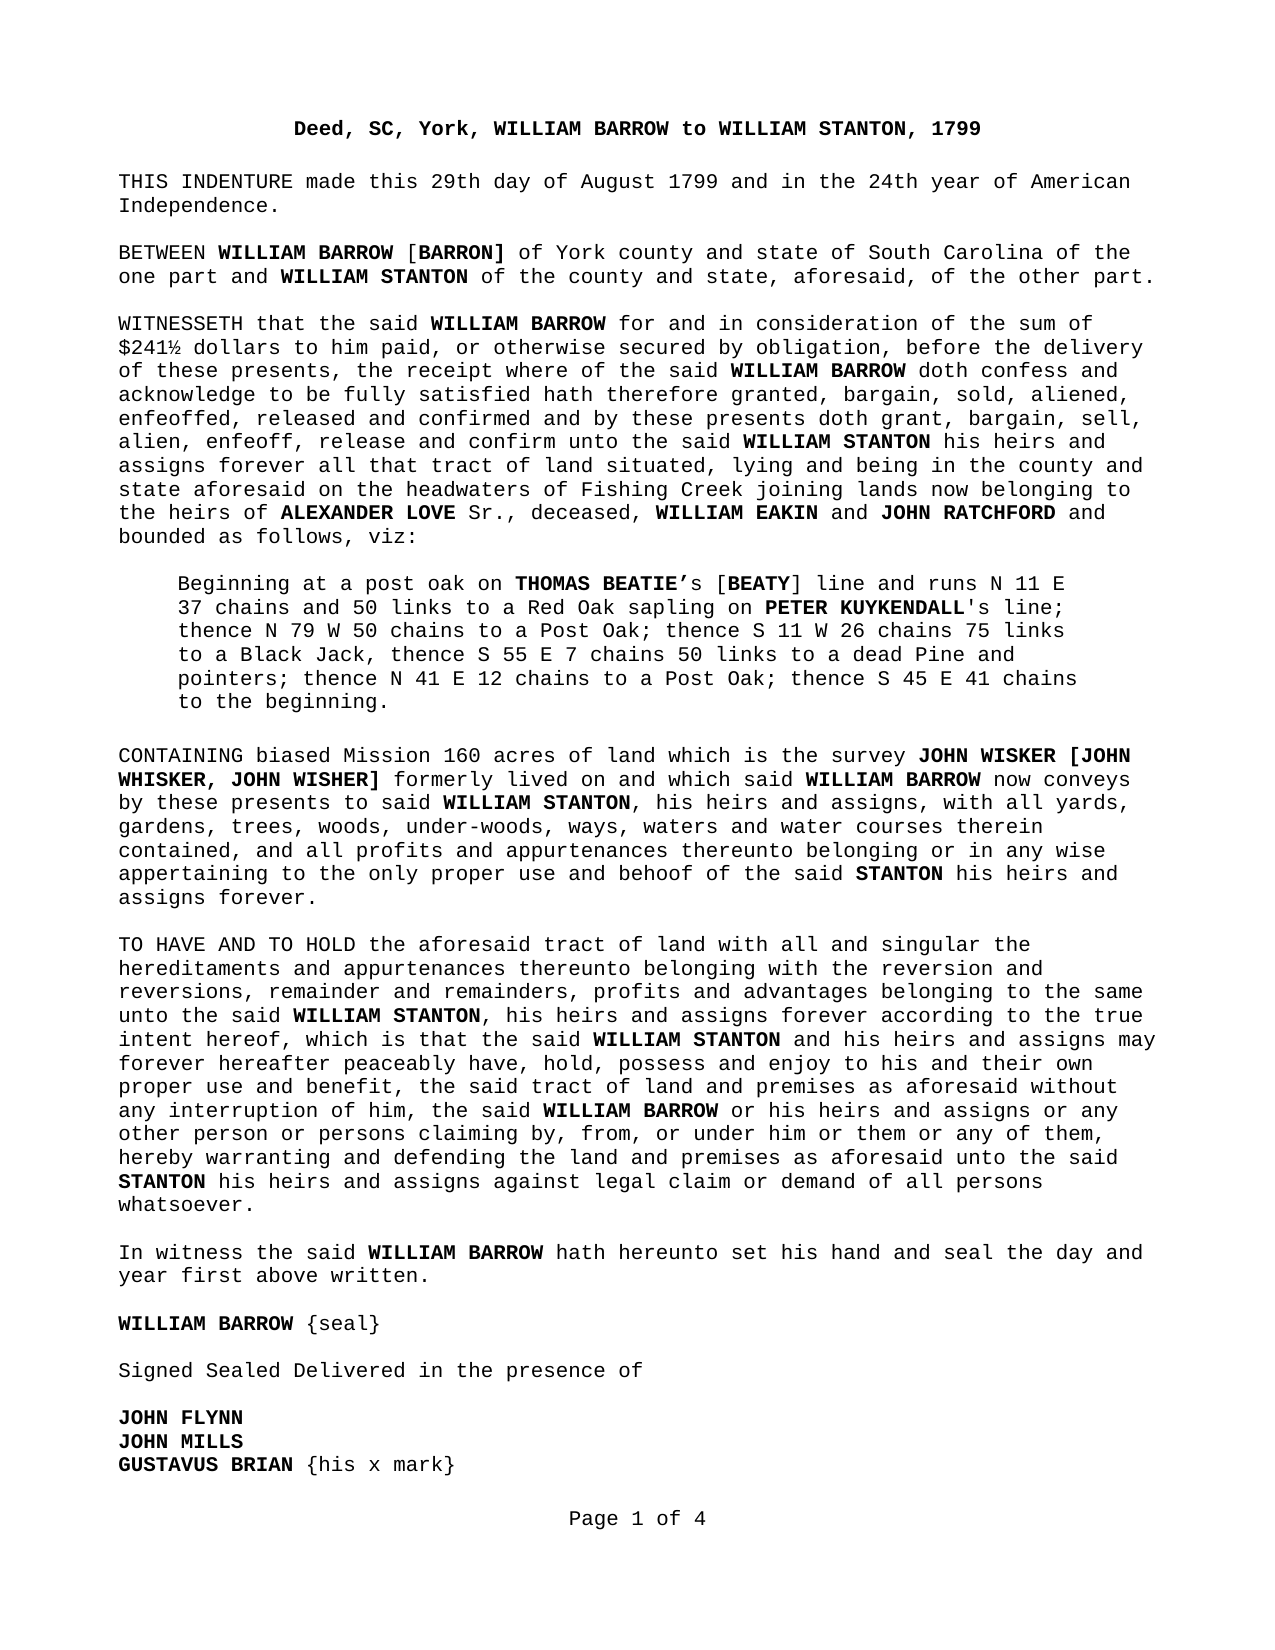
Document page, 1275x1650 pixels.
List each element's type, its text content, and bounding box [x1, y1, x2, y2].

text John Mills [118, 1431, 1157, 1454]
text This indenture made this 29th day of August 1799 and in the 24th year of American Independence. [118, 171, 1157, 218]
text WitnesseTH that the said WILLIAM BARROW for and in consideration of the sum of $241½ dollars to him paid, or otherwise secured by obligation, before the delivery of these presents, the receipt where of the said WILLIAM BARROW doth confess and acknowledge to be fully satisfied hath therefore granted, bargain, sold, aliened, enfeoffed, released and confirmed and by these presents doth grant, bargain, sell, alien, enfeoff, release and confirm unto the said WILLIAM Stanton his heirs and assigns forever all that tract of land situated, lying and being in the county and state aforesaid on the headwaters of Fishing Creek joining lands now belonging to the heirs of Alexander Love Sr., deceased, WILLIAM Eakin and John Ratchford and bounded as follows, viz: [118, 313, 1157, 549]
text In witness the said WILLIAM BARROW hath hereunto set his hand and seal the day and year first above written. [118, 1242, 1157, 1289]
text Gustavus Brian {his x mark} [118, 1454, 1157, 1478]
text Beginning at a post oak on Thomas Beatie’s [Beaty] line and runs N 11 E 37 chains and 50 links to a Red Oak sapling on Peter Kuykendall's line; thence N 79 W 50 chains to a Post Oak; thence S 11 W 26 chains 75 links to a Black Jack, thence S 55 E 7 chains 50 links to a dead Pine and pointers; thence N 41 E 12 chains to a Post Oak; thence S 45 E 41 chains to the beginning. [177, 573, 1098, 715]
text WILLIAM BARROW {seal} [118, 1313, 1157, 1336]
text Containing biased Mission 160 acres of land which is the survey John WISKER [John whisker, JOHN WISHER] formerly lived on and which said WILLIAM BARROW now conveys by these presents to said WILLIAM Stanton, his heirs and assigns, with all yards, gardens, trees, woods, under-woods, ways, waters and water courses therein contained, and all profits and appurtenances thereunto belonging or in any wise appertaining to the only proper use and behoof of the said Stanton his heirs and assigns forever. [118, 745, 1157, 911]
text Signed Sealed Delivered in the presence of [118, 1360, 1157, 1383]
text Between WILLIAM BARROW [Barron] of York county and state of South Carolina of the one part and WILLIAM Stanton of the county and state, aforesaid, of the other part. [118, 242, 1157, 289]
text John Flynn [118, 1407, 1157, 1431]
text To have and to hold the aforesaid tract of land with all and singular the hereditaments and appurtenances thereunto belonging with the reversion and reversions, remainder and remainders, profits and advantages belonging to the same unto the said WILLIAM Stanton, his heirs and assigns forever according to the true intent hereof, which is that the said WILLIAM Stanton and his heirs and assigns may forever hereafter peaceably have, hold, possess and enjoy to his and their own proper use and benefit, the said tract of land and premises as aforesaid without any interruption of him, the said WILLIAM BARROW or his heirs and assigns or any other person or persons claiming by, from, or under him or them or any of them, hereby warranting and defending the land and premises as aforesaid unto the said Stanton his heirs and assigns against legal claim or demand of all persons whatsoever. [118, 934, 1157, 1218]
